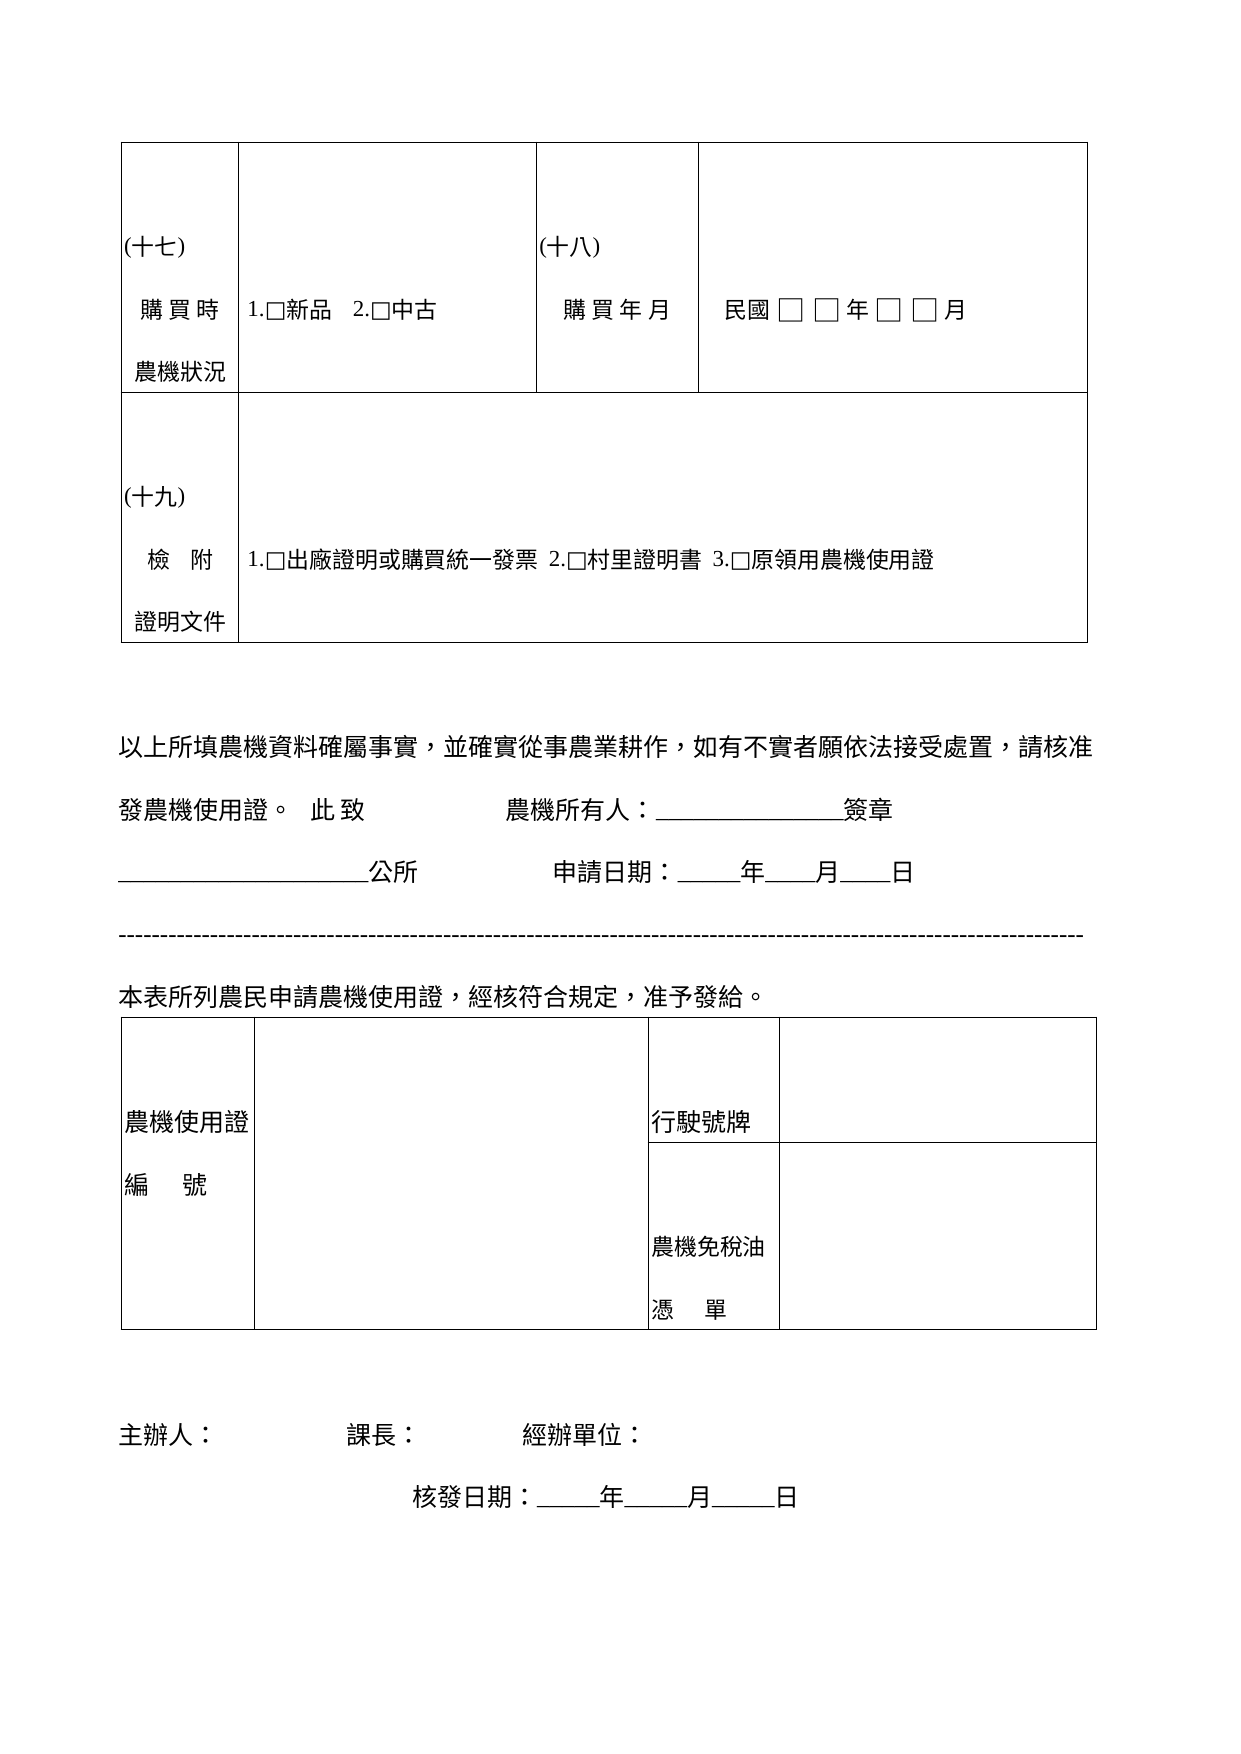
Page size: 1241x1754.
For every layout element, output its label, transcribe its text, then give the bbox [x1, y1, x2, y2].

table_cell 1.□新品 2.□中古 [239, 143, 536, 392]
text ____________________公所 申請日期：_____年____月____日 [118, 829, 1122, 892]
table_cell (十七) 購 買 時 農機狀況 [122, 143, 238, 392]
table_header [255, 1018, 648, 1329]
table_cell (十九) 檢 附 證明文件 [122, 393, 238, 642]
text 發農機使用證。 此 致 農機所有人：_______________簽章 [118, 767, 1122, 829]
text -------------------------------------------------------------------------------------------------------------------- [118, 892, 1122, 954]
table_cell (十八) 購 買 年 月 [537, 143, 698, 392]
table_header 農機使用證 編 號 [122, 1018, 254, 1329]
table_cell 民國 □ □ 年 □ □ 月 [699, 143, 1087, 392]
table_cell [1088, 392, 1133, 642]
table_cell [780, 1143, 1096, 1329]
text 以上所填農機資料確屬事實，並確實從事農業耕作，如有不實者願依法接受處置，請核准 [118, 704, 1122, 767]
table_cell 1.□出廠證明或購買統一發票 2.□村里證明書 3.□原領用農機使用證 [239, 393, 1087, 642]
text 主辦人： 課長： 經辦單位： [118, 1392, 1122, 1454]
table_header 行駛號牌 [649, 1018, 779, 1142]
table_header [780, 1018, 1096, 1142]
table_cell 農機免稅油憑 單 [649, 1143, 779, 1329]
table_cell [1088, 142, 1133, 392]
text 核發日期：_____年_____月_____日 [118, 1454, 1122, 1517]
text 本表所列農民申請農機使用證，經核符合規定，准予發給。 [118, 954, 1122, 1017]
